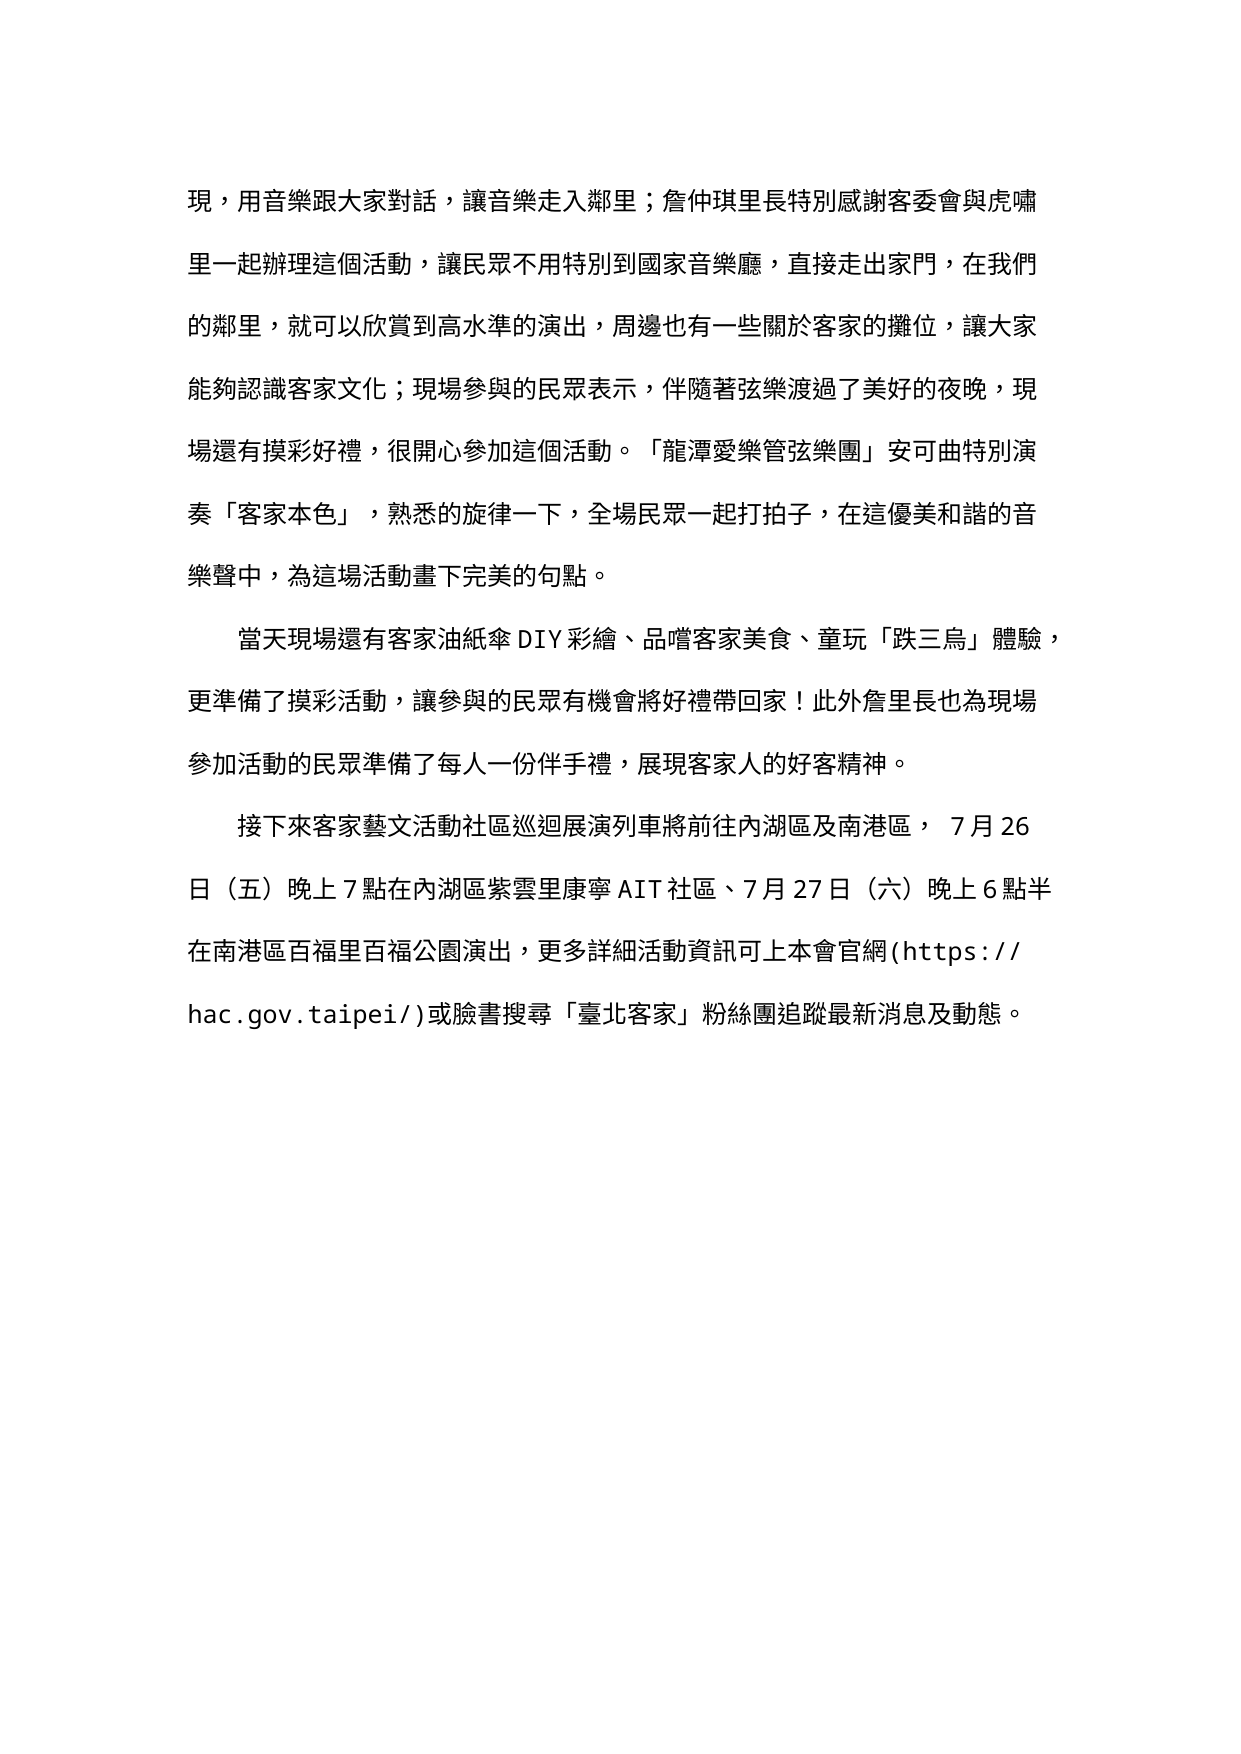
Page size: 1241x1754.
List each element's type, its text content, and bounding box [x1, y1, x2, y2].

text 當天現場還有客家油紙傘DIY彩繪、品嚐客家美食、童玩「跌三烏」體驗，更準備了摸彩活動，讓參與的民眾有機會將好禮帶回家！此外詹里長也為現場參加活動的民眾準備了每人一份伴手禮，展現客家人的好客精神。 [187, 596, 1053, 783]
text 接下來客家藝文活動社區巡迴展演列車將前往內湖區及南港區， 7月26日（五）晚上7點在內湖區紫雲里康寧AIT社區、7月27日（六）晚上6點半在南港區百福里百福公園演出，更多詳細活動資訊可上本會官網(https://hac.gov.taipei/)或臉書搜尋「臺北客家」粉絲團追蹤最新消息及動態。 [187, 783, 1053, 1033]
text 現，用音樂跟大家對話，讓音樂走入鄰里；詹仲琪里長特別感謝客委會與虎嘯里一起辦理這個活動，讓民眾不用特別到國家音樂廳，直接走出家門，在我們的鄰里，就可以欣賞到高水準的演出，周邊也有一些關於客家的攤位，讓大家能夠認識客家文化；現場參與的民眾表示，伴隨著弦樂渡過了美好的夜晚，現場還有摸彩好禮，很開心參加這個活動。「龍潭愛樂管弦樂團」安可曲特別演奏「客家本色」，熟悉的旋律一下，全場民眾一起打拍子，在這優美和諧的音樂聲中，為這場活動畫下完美的句點。 [187, 158, 1053, 596]
